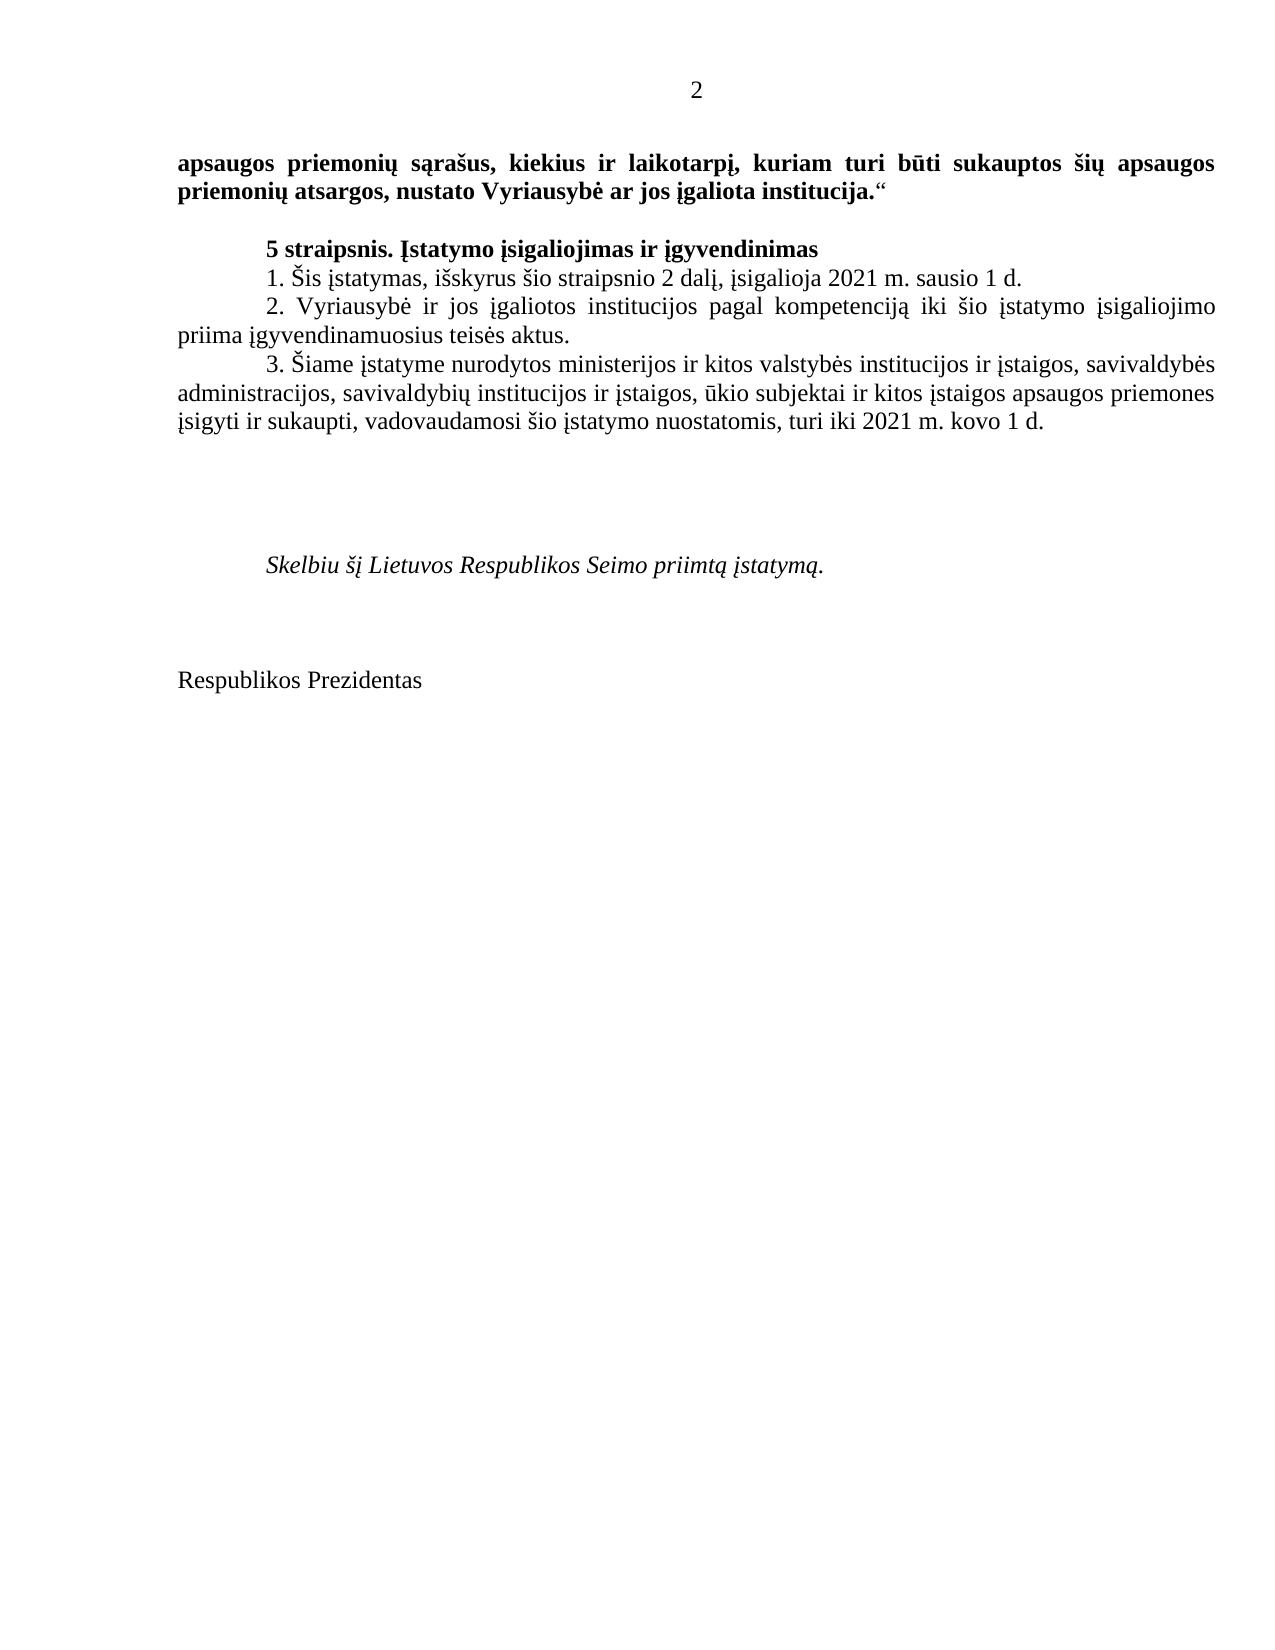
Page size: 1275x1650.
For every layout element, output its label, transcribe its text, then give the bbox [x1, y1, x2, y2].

text Skelbiu šį Lietuvos Respublikos Seimo priimtą įstatymą. [177, 550, 1216, 579]
text Respublikos Prezidentas [177, 665, 1216, 694]
text 3. Šiame įstatyme nurodytos ministerijos ir kitos valstybės institucijos ir įstaigos, savivaldybės administracijos, savivaldybių institucijos ir įstaigos, ūkio subjektai ir kitos įstaigos apsaugos priemones įsigyti ir sukaupti, vadovaudamosi šio įstatymo nuostatomis, turi iki 2021 m. kovo 1 d. [177, 349, 1216, 435]
text 2. Vyriausybė ir jos įgaliotos institucijos pagal kompetenciją iki šio įstatymo įsigaliojimo priima įgyvendinamuosius teisės aktus. [177, 291, 1216, 349]
text apsaugos priemonių sąrašus, kiekius ir laikotarpį, kuriam turi būti sukauptos šių apsaugos priemonių atsargos, nustato Vyriausybė ar jos įgaliota institucija.“ [177, 148, 1216, 205]
text 1. Šis įstatymas, išskyrus šio straipsnio 2 dalį, įsigalioja 2021 m. sausio 1 d. [177, 263, 1216, 291]
text 5 straipsnis. Įstatymo įsigaliojimas ir įgyvendinimas [177, 234, 1216, 263]
